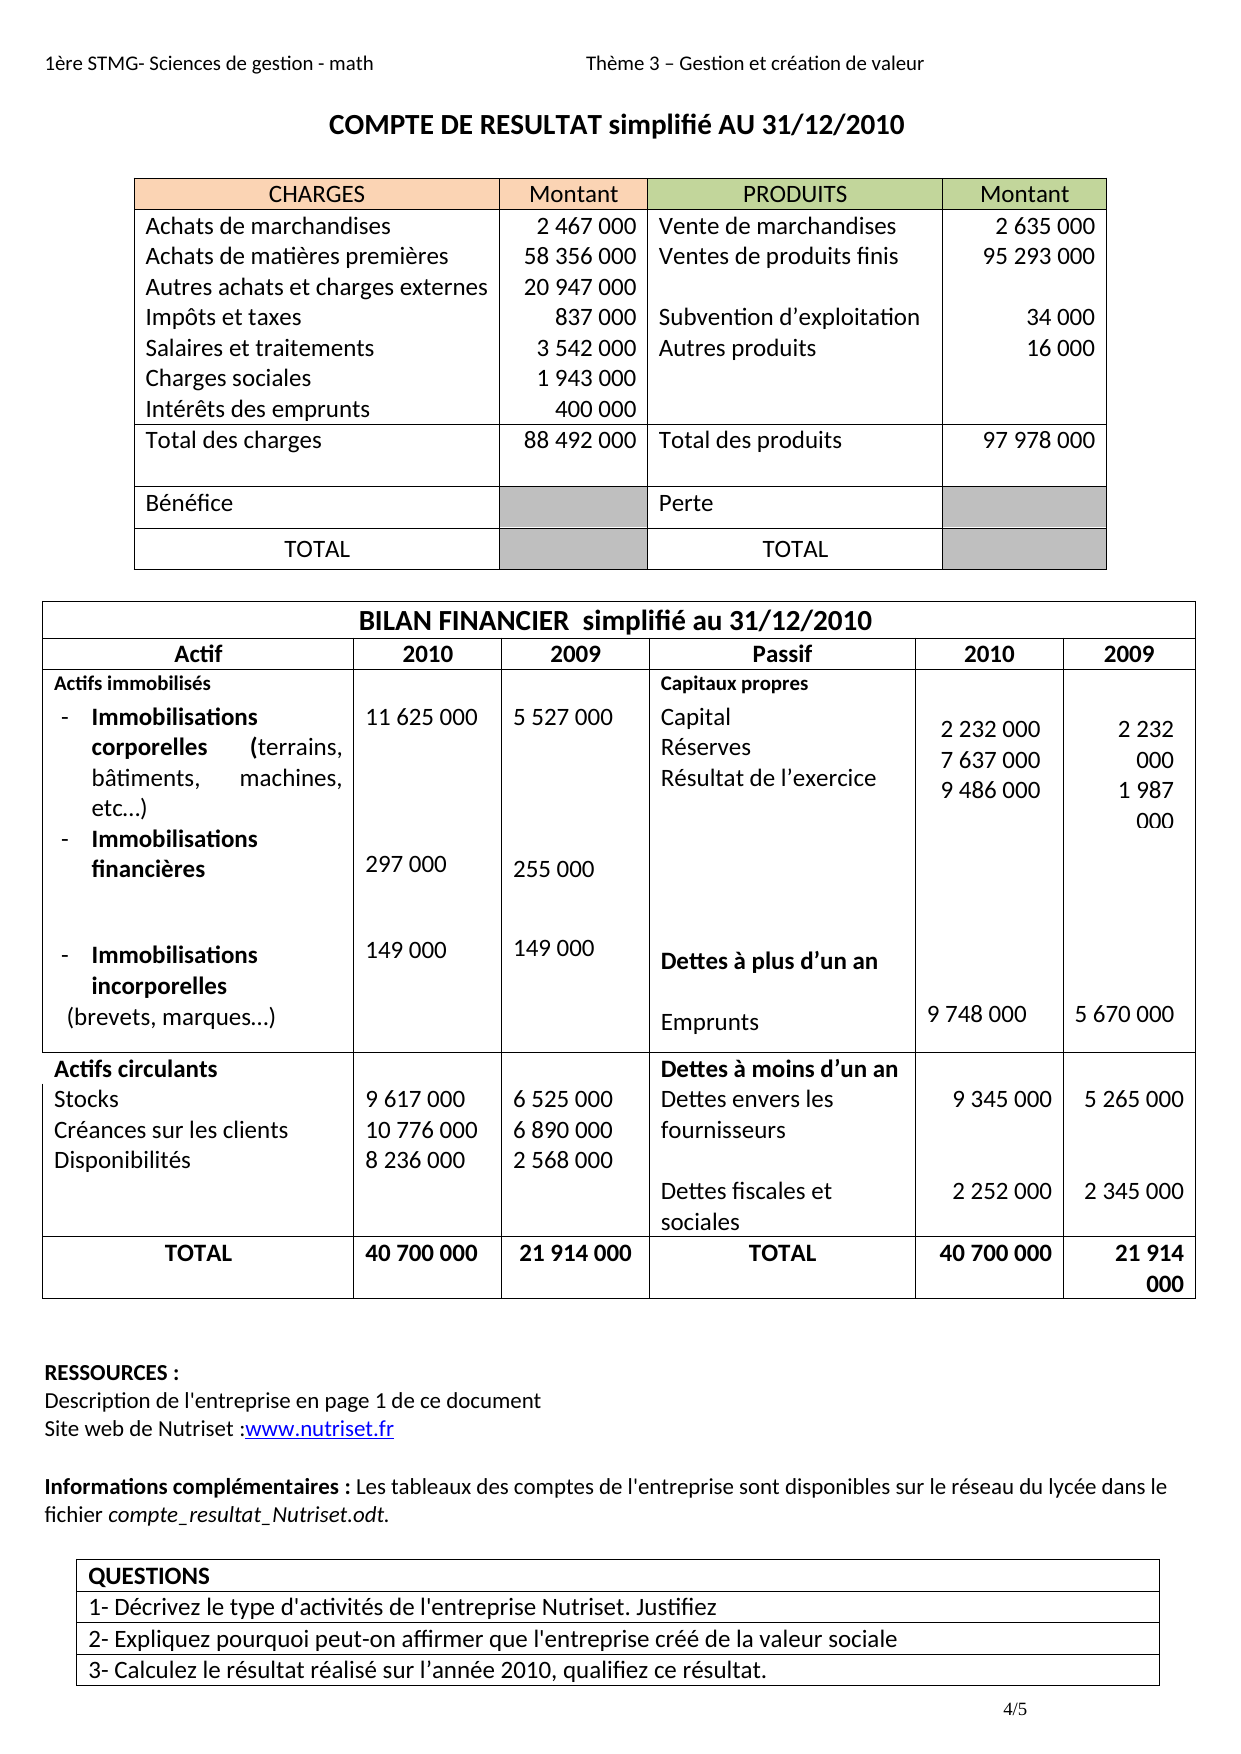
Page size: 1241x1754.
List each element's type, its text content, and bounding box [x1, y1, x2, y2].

table_cell [916, 670, 1063, 701]
table_cell [1064, 1053, 1195, 1083]
table_cell 3- Calculez le résultat réalisé sur l’année 2010, qualifiez ce résultat. [77, 1655, 1159, 1685]
table_cell [1064, 701, 1195, 713]
table_cell Achats de marchandises Achats de matières premières Autres achats et charges externes Impôts et taxes Salaires et traitements Charges sociales Intérêts des emprunts [135, 210, 499, 424]
table_cell 9 345 000 2 252 000 [916, 1084, 1063, 1236]
table_cell 9 748 000 [916, 714, 1063, 1052]
table_cell 5 527 000 255 000 149 000 [502, 701, 649, 1052]
table_cell Dettes à moins d’un an [650, 1053, 915, 1083]
table_cell [1064, 670, 1195, 701]
table_cell 97 978 000 [943, 425, 1106, 486]
table_cell [502, 670, 649, 701]
table_cell Vente de marchandises Ventes de produits finis Subvention d’exploitation Autres produits [648, 210, 942, 424]
table_cell Capital Réserves Résultat de l’exercice Dettes à plus d’un an Emprunts [650, 701, 915, 1052]
table_header QUESTIONS [77, 1560, 1159, 1591]
table_cell TOTAL [650, 1237, 915, 1298]
table_cell 2009 [1064, 639, 1195, 669]
table_cell [916, 1053, 1063, 1083]
table_cell [943, 529, 1106, 569]
table_cell Actifs immobilisés [43, 670, 353, 701]
table_cell 2 635 000 95 293 000 34 000 16 000 [943, 210, 1106, 424]
table_cell Bénéfice [135, 487, 499, 527]
table_cell 40 700 000 [354, 1237, 501, 1298]
table_cell TOTAL [43, 1237, 353, 1298]
table_cell Perte [648, 487, 942, 527]
table_cell [943, 487, 1106, 527]
table_header Montant [943, 179, 1106, 209]
text Site web de Nutriset :www.nutriset.fr [44, 1414, 1196, 1442]
table_cell 2010 [354, 639, 501, 669]
table_cell 5 670 000 [1064, 714, 1195, 1052]
table_cell 88 492 000 [500, 425, 647, 486]
table_cell Passif [650, 639, 915, 669]
text RESSOURCES : [44, 1358, 1196, 1386]
table_cell 21 914 000 [502, 1237, 649, 1298]
table_cell Dettes envers les fournisseurs Dettes fiscales et sociales [650, 1084, 915, 1236]
table_cell [500, 487, 647, 527]
table_header Montant [500, 179, 647, 209]
table_cell 1- Décrivez le type d'activités de l'entreprise Nutriset. Justifiez [77, 1592, 1159, 1622]
table_cell [916, 701, 1063, 713]
table_cell Total des charges [135, 425, 499, 486]
table_cell 9 617 000 10 776 000 8 236 000 [354, 1084, 501, 1236]
table_cell [502, 1053, 649, 1083]
table_header PRODUITS [648, 179, 942, 209]
text COMPTE DE RESULTAT simplifié AU 31/12/2010 [44, 106, 1196, 142]
table_cell 2009 [502, 639, 649, 669]
table_cell 40 700 000 [916, 1237, 1063, 1298]
table_cell 21 914 000 [1064, 1237, 1195, 1298]
table_cell Total des produits [648, 425, 942, 486]
table_cell [354, 1053, 501, 1083]
table_cell [354, 670, 501, 701]
table_cell TOTAL [135, 529, 499, 569]
table_cell 2 467 000 58 356 000 20 947 000 837 000 3 542 000 1 943 000 400 000 [500, 210, 647, 424]
table_cell TOTAL [648, 529, 942, 569]
table_cell Stocks Créances sur les clients Disponibilités [43, 1084, 353, 1236]
table_cell Actifs circulants [43, 1053, 353, 1083]
table_cell 6 525 000 6 890 000 2 568 000 [502, 1084, 649, 1236]
table_header BILAN FINANCIER simplifié au 31/12/2010 [43, 602, 1195, 637]
table_cell Capitaux propres [650, 670, 915, 701]
table_header CHARGES [135, 179, 499, 209]
table_cell 5 265 000 2 345 000 [1064, 1084, 1195, 1236]
table_cell Actif [43, 639, 353, 669]
text Informations complémentaires : Les tableaux des comptes de l'entreprise sont disponibles sur le réseau du lycée dans le fichier compte_resultat_Nutriset.odt. [44, 1472, 1196, 1528]
table_cell 2010 [916, 639, 1063, 669]
table_cell 11 625 000 297 000 149 000 [354, 701, 501, 1052]
table_cell Immobilisations corporelles (terrains, bâtiments, machines, etc…) Immobilisations financières Immobilisations incorporelles (brevets, marques…) [43, 701, 353, 1052]
text Description de l'entreprise en page 1 de ce document [44, 1386, 1196, 1414]
table_cell [500, 529, 647, 569]
table_cell 2- Expliquez pourquoi peut-on affirmer que l'entreprise créé de la valeur sociale [77, 1623, 1159, 1654]
